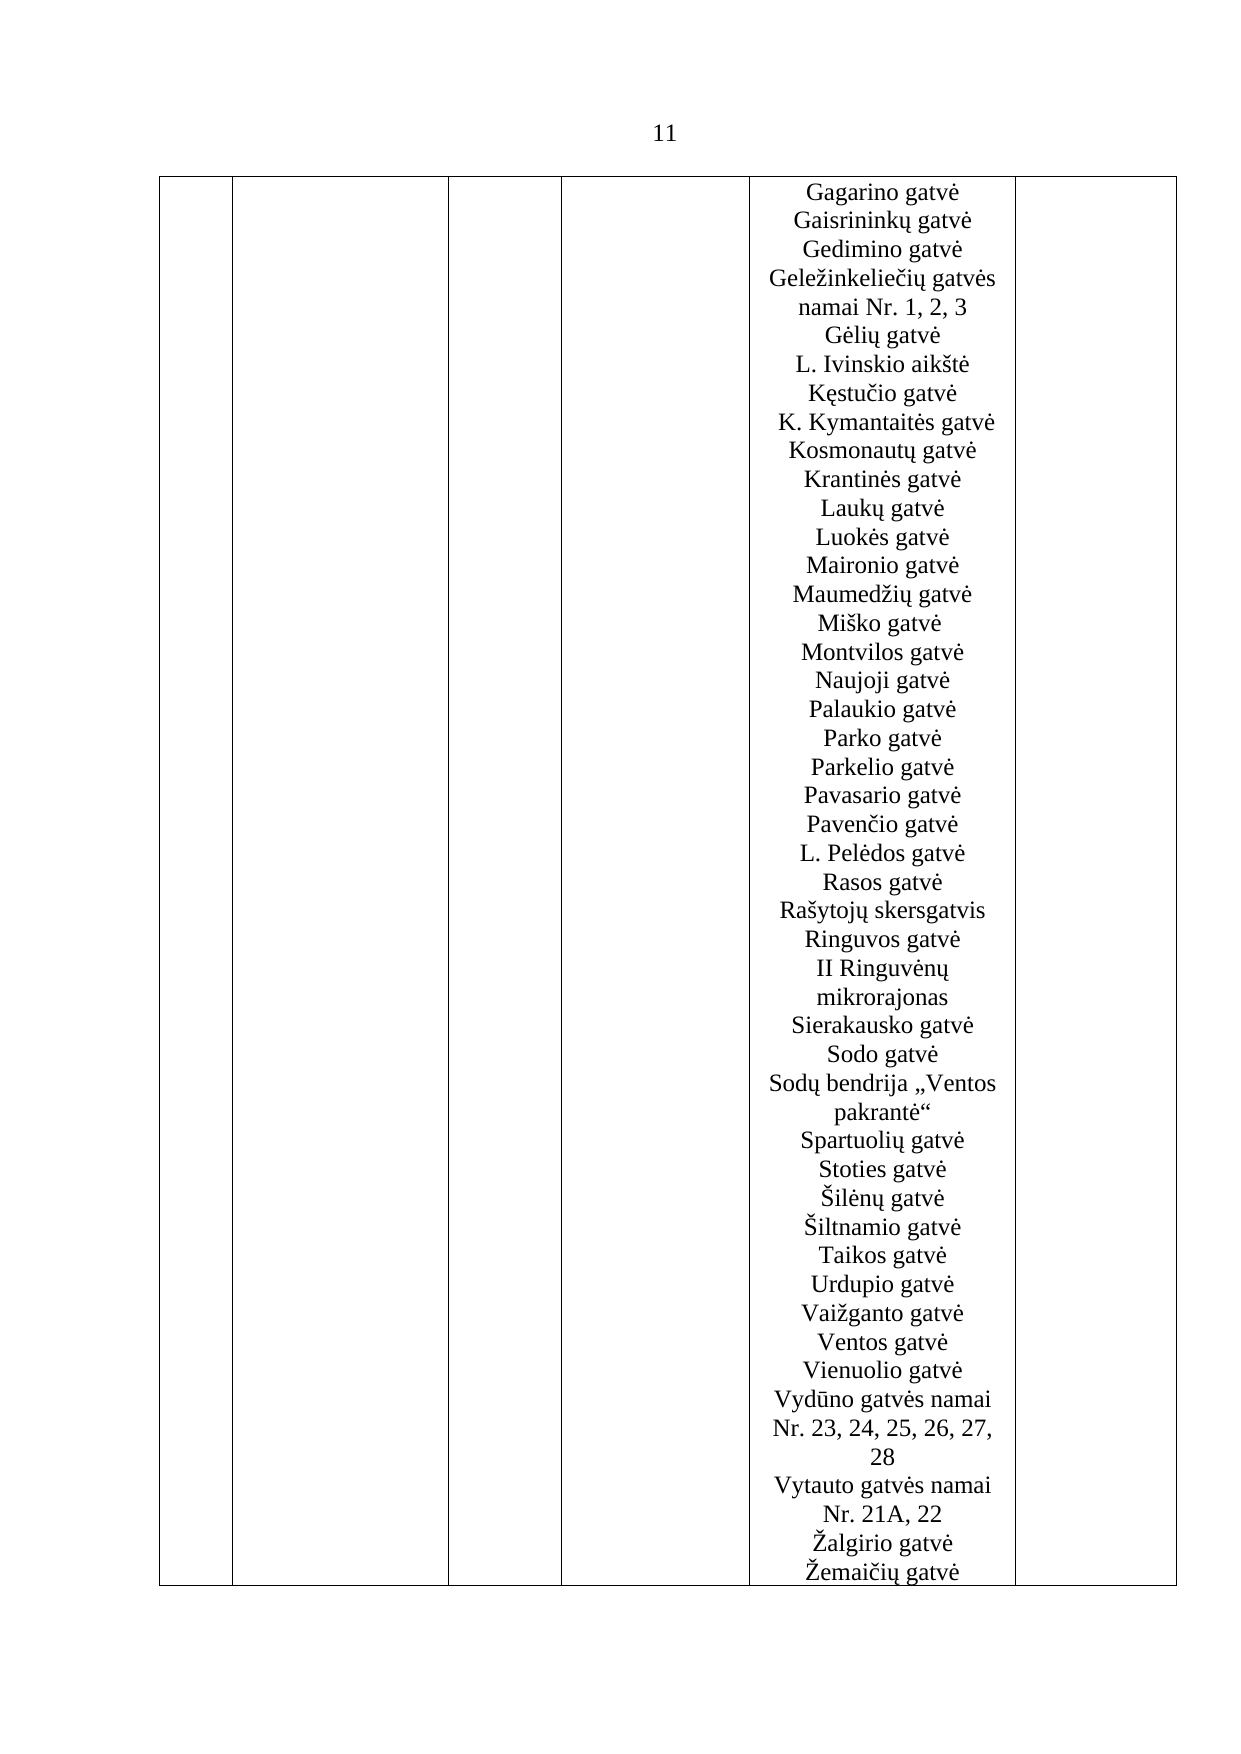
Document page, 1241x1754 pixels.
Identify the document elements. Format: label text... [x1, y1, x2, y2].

table_cell [1016, 177, 1176, 1585]
table_cell [160, 177, 232, 1585]
table_cell [562, 177, 749, 1585]
table_cell [449, 177, 561, 1585]
table_cell Gagarino gatvė Gaisrininkų gatvė Gedimino gatvė Geležinkeliečių gatvės namai Nr. 1, 2, 3 Gėlių gatvė L. Ivinskio aikštė Kęstučio gatvė K. Kymantaitės gatvė Kosmonautų gatvė Krantinės gatvė Laukų gatvė Luokės gatvė Maironio gatvė Maumedžių gatvė Miško gatvė Montvilos gatvė Naujoji gatvė Palaukio gatvė Parko gatvė Parkelio gatvė Pavasario gatvė Pavenčio gatvė L. Pelėdos gatvė Rasos gatvė Rašytojų skersgatvis Ringuvos gatvė II Ringuvėnų mikrorajonas Sierakausko gatvė Sodo gatvė Sodų bendrija „Ventos pakrantė“ Spartuolių gatvė Stoties gatvė Šilėnų gatvė Šiltnamio gatvė Taikos gatvė Urdupio gatvė Vaižganto gatvė Ventos gatvė Vienuolio gatvė Vydūno gatvės namai Nr. 23, 24, 25, 26, 27, 28 Vytauto gatvės namai Nr. 21A, 22 Žalgirio gatvė Žemaičių gatvė [750, 177, 1015, 1585]
table_cell [233, 177, 448, 1585]
